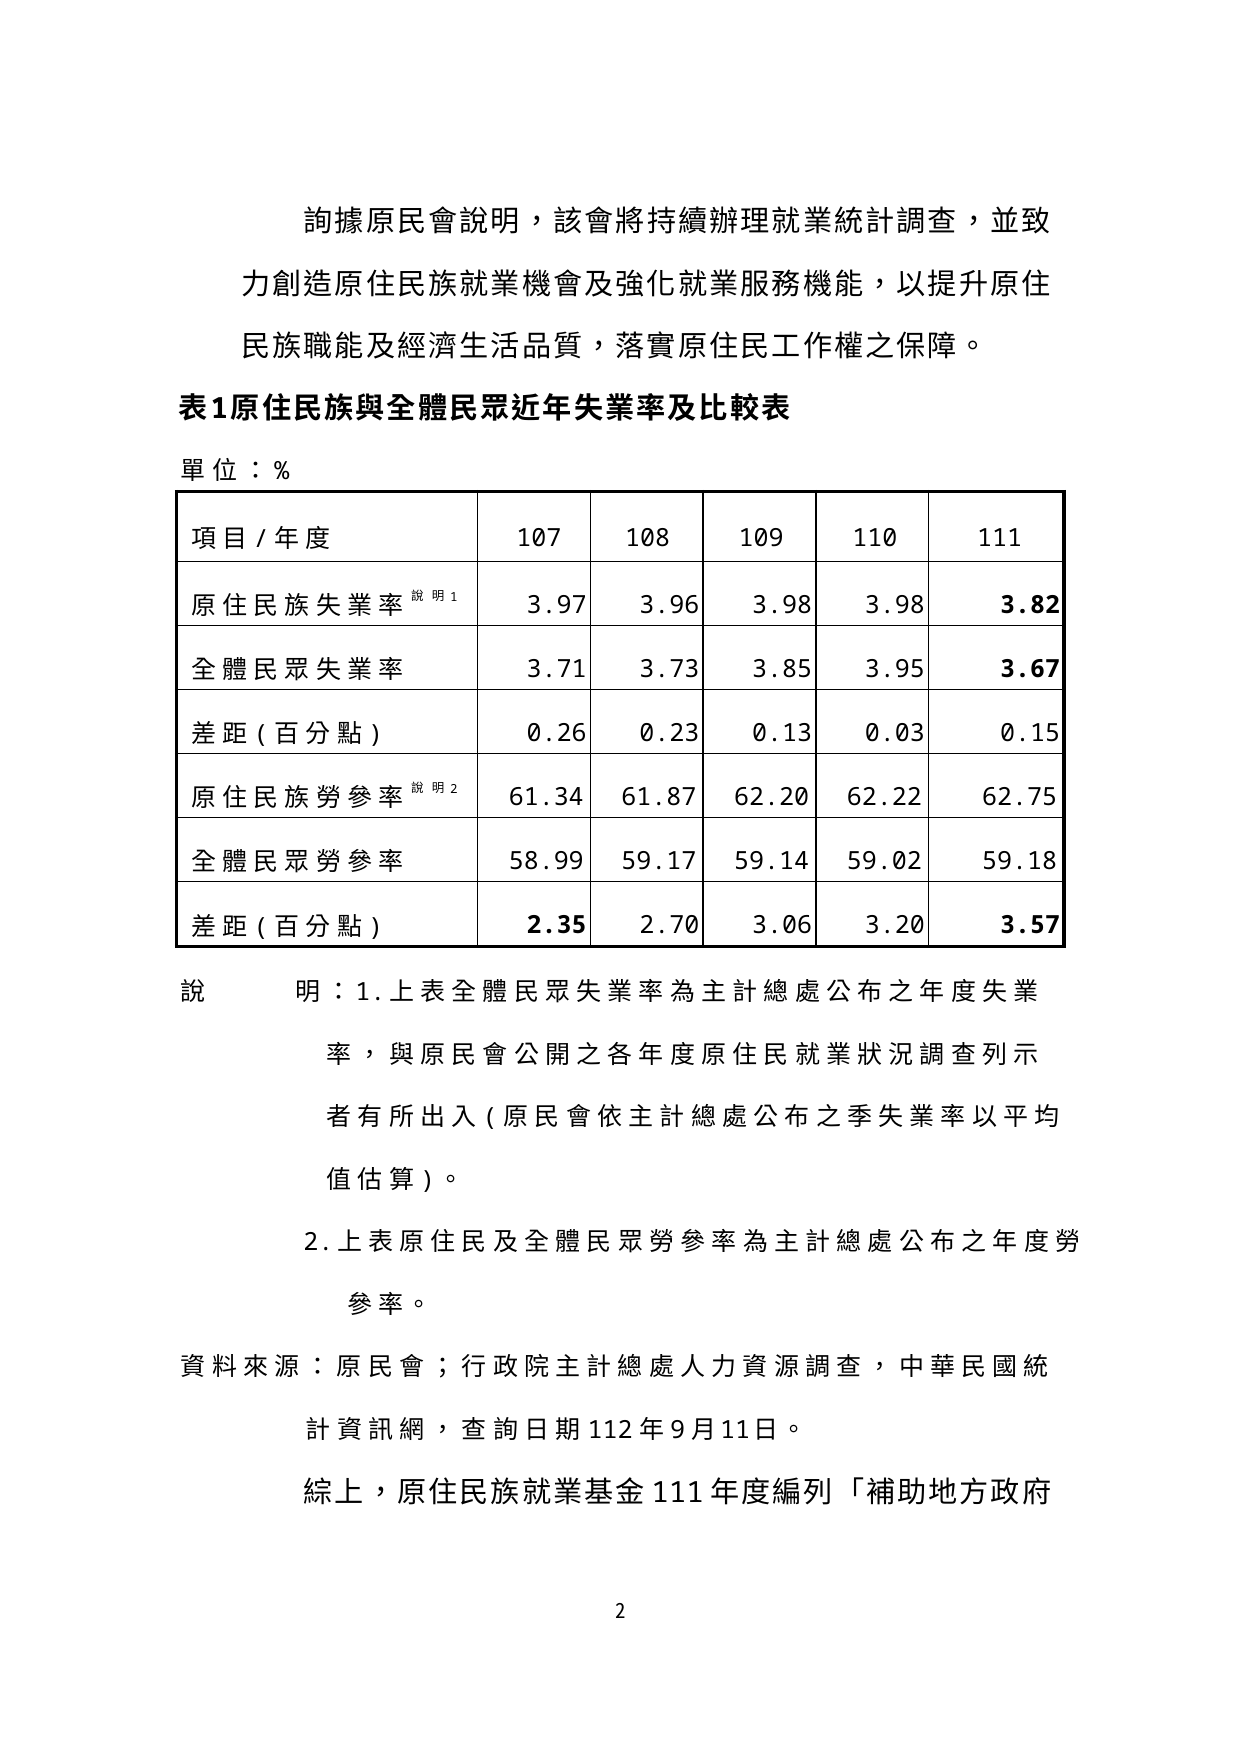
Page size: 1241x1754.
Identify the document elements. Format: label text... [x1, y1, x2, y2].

table_cell 62.75 [929, 754, 1062, 817]
table_cell 3.20 [817, 882, 928, 945]
table_cell 62.20 [704, 754, 815, 817]
table_cell 3.98 [704, 562, 815, 624]
table_cell 59.02 [817, 818, 928, 881]
table_cell 59.14 [704, 818, 815, 881]
table_header 111 [929, 493, 1062, 561]
table_header 項目/年度 [178, 493, 477, 561]
table_cell 2.35 [478, 882, 590, 945]
text 綜上，原住民族就業基金111年度編列「補助地方政府 [236, 1448, 1063, 1511]
table_cell 61.34 [478, 754, 590, 817]
table_cell 差距(百分點) [178, 690, 477, 753]
text 資料來源：原民會；行政院主計總處人力資源調查，中華民國統計資訊網，查詢日期112年9月11日。 [176, 1323, 1066, 1448]
table_header 107 [478, 493, 590, 561]
table_cell 0.13 [704, 690, 815, 753]
table_cell 差距(百分點) [178, 882, 477, 945]
table_cell 59.17 [591, 818, 702, 881]
table_cell 全體民眾失業率 [178, 626, 477, 689]
table_header 109 [704, 493, 815, 561]
table_cell 3.73 [591, 626, 702, 689]
table_cell 62.22 [817, 754, 928, 817]
table_cell 59.18 [929, 818, 1062, 881]
table_cell 0.03 [817, 690, 928, 753]
text 詢據原民會說明，該會將持續辦理就業統計調查，並致力創造原住民族就業機會及強化就業服務機能，以提升原住民族職能及經濟生活品質，落實原住民工作權之保障。 [236, 177, 1063, 365]
table_cell 3.67 [929, 626, 1062, 689]
table_cell 3.96 [591, 562, 702, 624]
table_header 110 [817, 493, 928, 561]
table_cell 全體民眾勞參率 [178, 818, 477, 881]
table_cell 3.95 [817, 626, 928, 689]
table_cell 0.23 [591, 690, 702, 753]
table_cell 3.97 [478, 562, 590, 624]
table_cell 3.98 [817, 562, 928, 624]
table_cell 原住民族失業率說明1 [178, 562, 477, 624]
table_cell 3.85 [704, 626, 815, 689]
table_cell 原住民族勞參率說明2 [178, 754, 477, 817]
table_cell 3.06 [704, 882, 815, 945]
table_header 108 [591, 493, 702, 561]
text 2.上表原住民及全體民眾勞參率為主計總處公布之年度勞參率。 [295, 1198, 1103, 1323]
text 表1原住民族與全體民眾近年失業率及比較表 單位：% [174, 365, 1091, 490]
table_cell 3.57 [929, 882, 1062, 945]
text 說 明：1.上表全體民眾失業率為主計總處公布之年度失業率，與原民會公開之各年度原住民就業狀況調查列示者有所出入(原民會依主計總處公布之季失業率以平均值估算)。 [176, 948, 1069, 1198]
table_cell 58.99 [478, 818, 590, 881]
table_cell 0.26 [478, 690, 590, 753]
table_cell 3.71 [478, 626, 590, 689]
table_cell 61.87 [591, 754, 702, 817]
table_cell 0.15 [929, 690, 1062, 753]
table_cell 2.70 [591, 882, 702, 945]
table_cell 3.82 [929, 562, 1062, 624]
